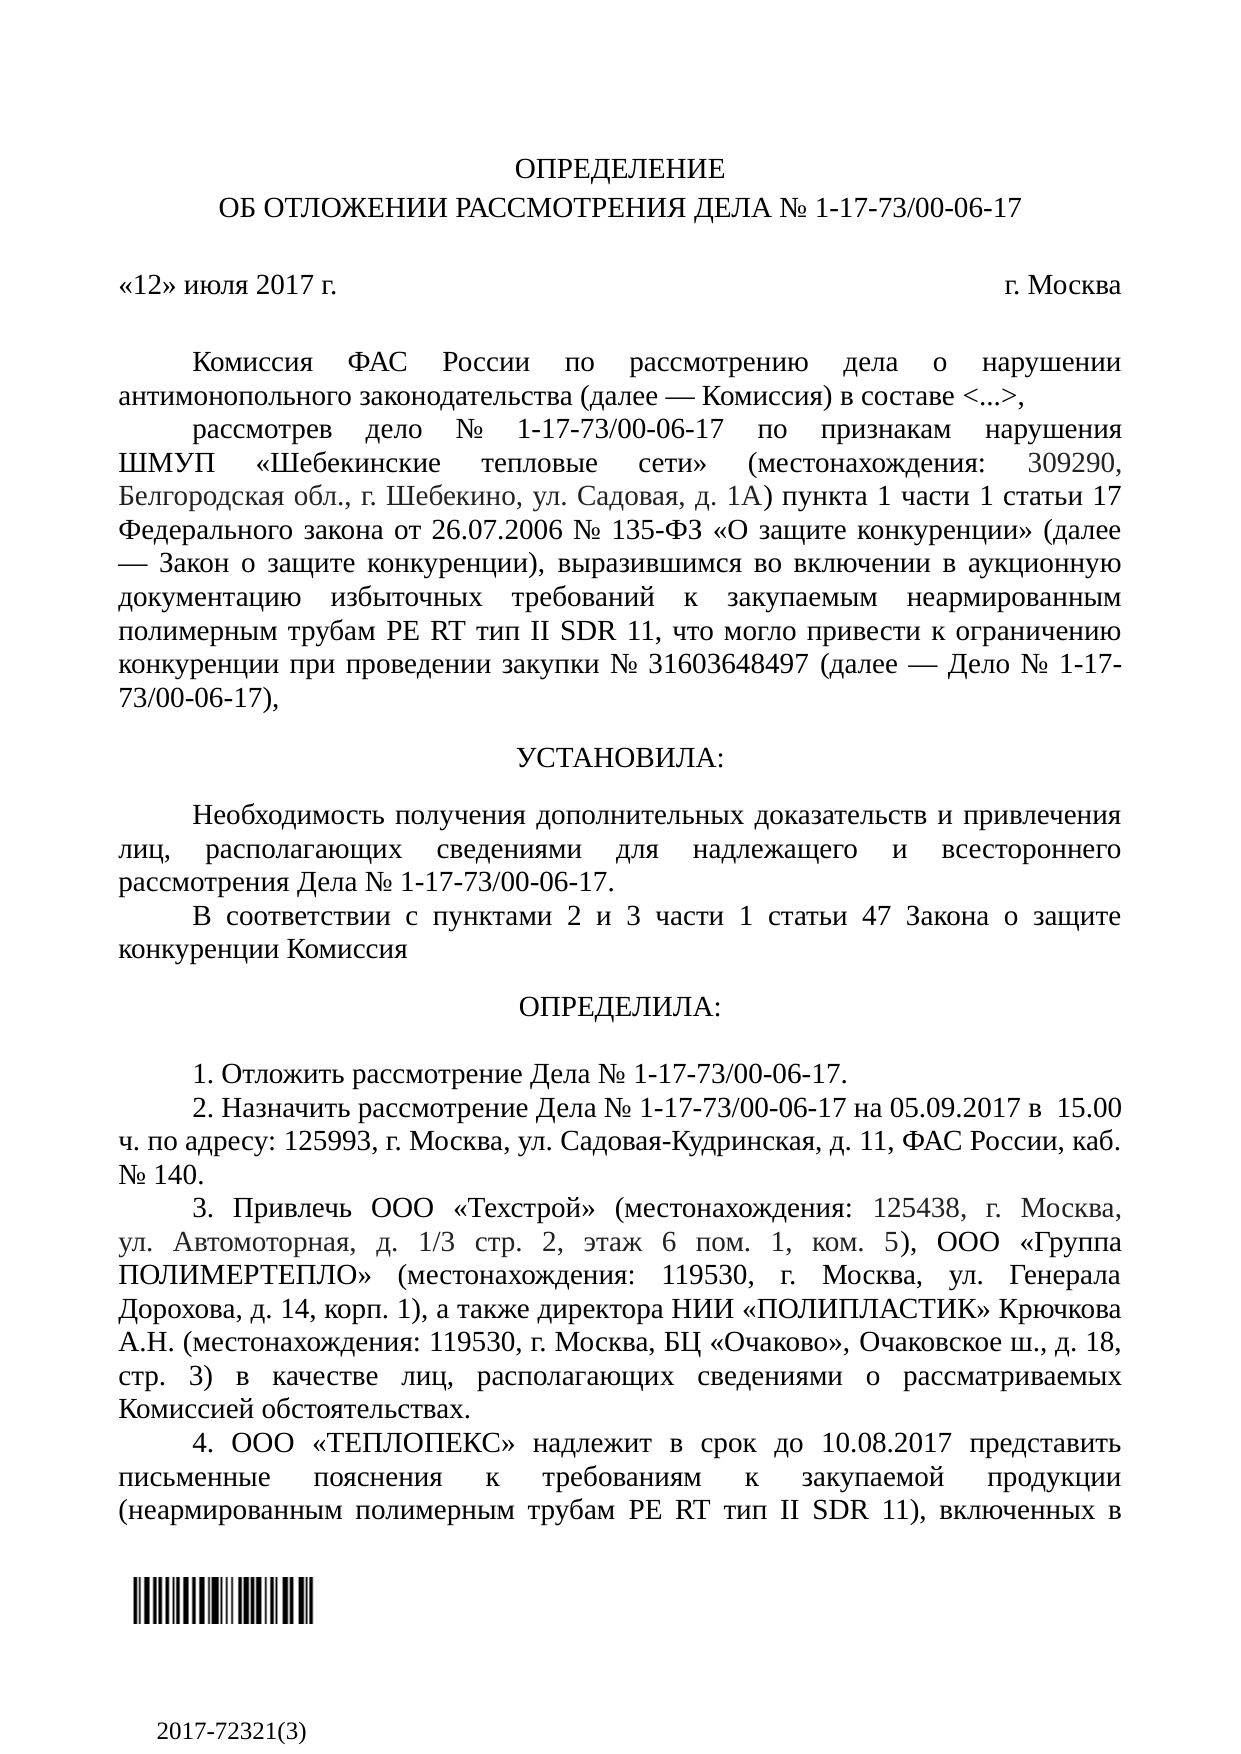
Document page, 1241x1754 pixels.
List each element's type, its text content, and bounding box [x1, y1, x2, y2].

text 3. Привлечь ООО «Техстрой» (местонахождения: 125438, г. Москва, ул. Автомоторная, д. 1/3 стр. 2, этаж 6 пом. 1, ком. 5), ООО «Группа ПОЛИМЕРТЕПЛО» (местонахождения: 119530, г. Москва, ул. Генерала Дорохова, д. 14, корп. 1), а также директора НИИ «ПОЛИПЛАСТИК» Крючкова А.Н. (местонахождения: 119530, г. Москва, БЦ «Очаково», Очаковское ш., д. 18, стр. 3) в качестве лиц, располагающих сведениями о рассматриваемых Комиссией обстоятельствах. [118, 1190, 1122, 1425]
text 4. ООО «ТЕПЛОПЕКС» надлежит в срок до 10.08.2017 представить письменные пояснения к требованиям к закупаемой продукции (неармированным полимерным трубам PE RT тип II SDR 11), включенных в [118, 1425, 1122, 1526]
picture [118, 1577, 331, 1624]
text В соответствии с пунктами 2 и 3 части 1 статьи 47 Закона о защите конкуренции Комиссия [118, 898, 1122, 965]
text рассмотрев дело № 1-17-73/00-06-17 по признакам нарушения ШМУП «Шебекинские тепловые сети» (местонахождения: 309290, Белгородская обл., г. Шебекино, ул. Садовая, д. 1А) пункта 1 части 1 статьи 17 Федерального закона от 26.07.2006 № 135-ФЗ «О защите конкуренции» (далее — Закон о защите конкуренции), выразившимся во включении в аукционную документацию избыточных требований к закупаемым неармированным полимерным трубам PE RT тип II SDR 11, что могло привести к ограничению конкуренции при проведении закупки № 31603648497 (далее — Дело № 1-17-73/00-06-17), [118, 411, 1122, 713]
text ОБ ОТЛОЖЕНИИ РАССМОТРЕНИЯ ДЕЛА № 1-17-73/00-06-17 [118, 190, 1122, 224]
text «12» июля 2017 г. г. Москва [118, 267, 1122, 301]
text ОПРЕДЕЛЕНИЕ [118, 152, 1122, 185]
text Комиссия ФАС России по рассмотрению дела о нарушении антимонопольного законодательства (далее — Комиссия) в составе <...>, [118, 344, 1122, 411]
text 2. Назначить рассмотрение Дела № 1-17-73/00-06-17 на 05.09.2017 в 15.00 ч. по адресу: 125993, г. Москва, ул. Садовая-Кудринская, д. 11, ФАС России, каб. № 140. [118, 1090, 1122, 1190]
text ОПРЕДЕЛИЛА: [118, 989, 1122, 1023]
text 1. Отложить рассмотрение Дела № 1-17-73/00-06-17. [118, 1056, 1122, 1090]
text УСТАНОВИЛА: [118, 740, 1122, 773]
text Необходимость получения дополнительных доказательств и привлечения лиц, располагающих сведениями для надлежащего и всестороннего рассмотрения Дела № 1-17-73/00-06-17. [118, 797, 1122, 898]
